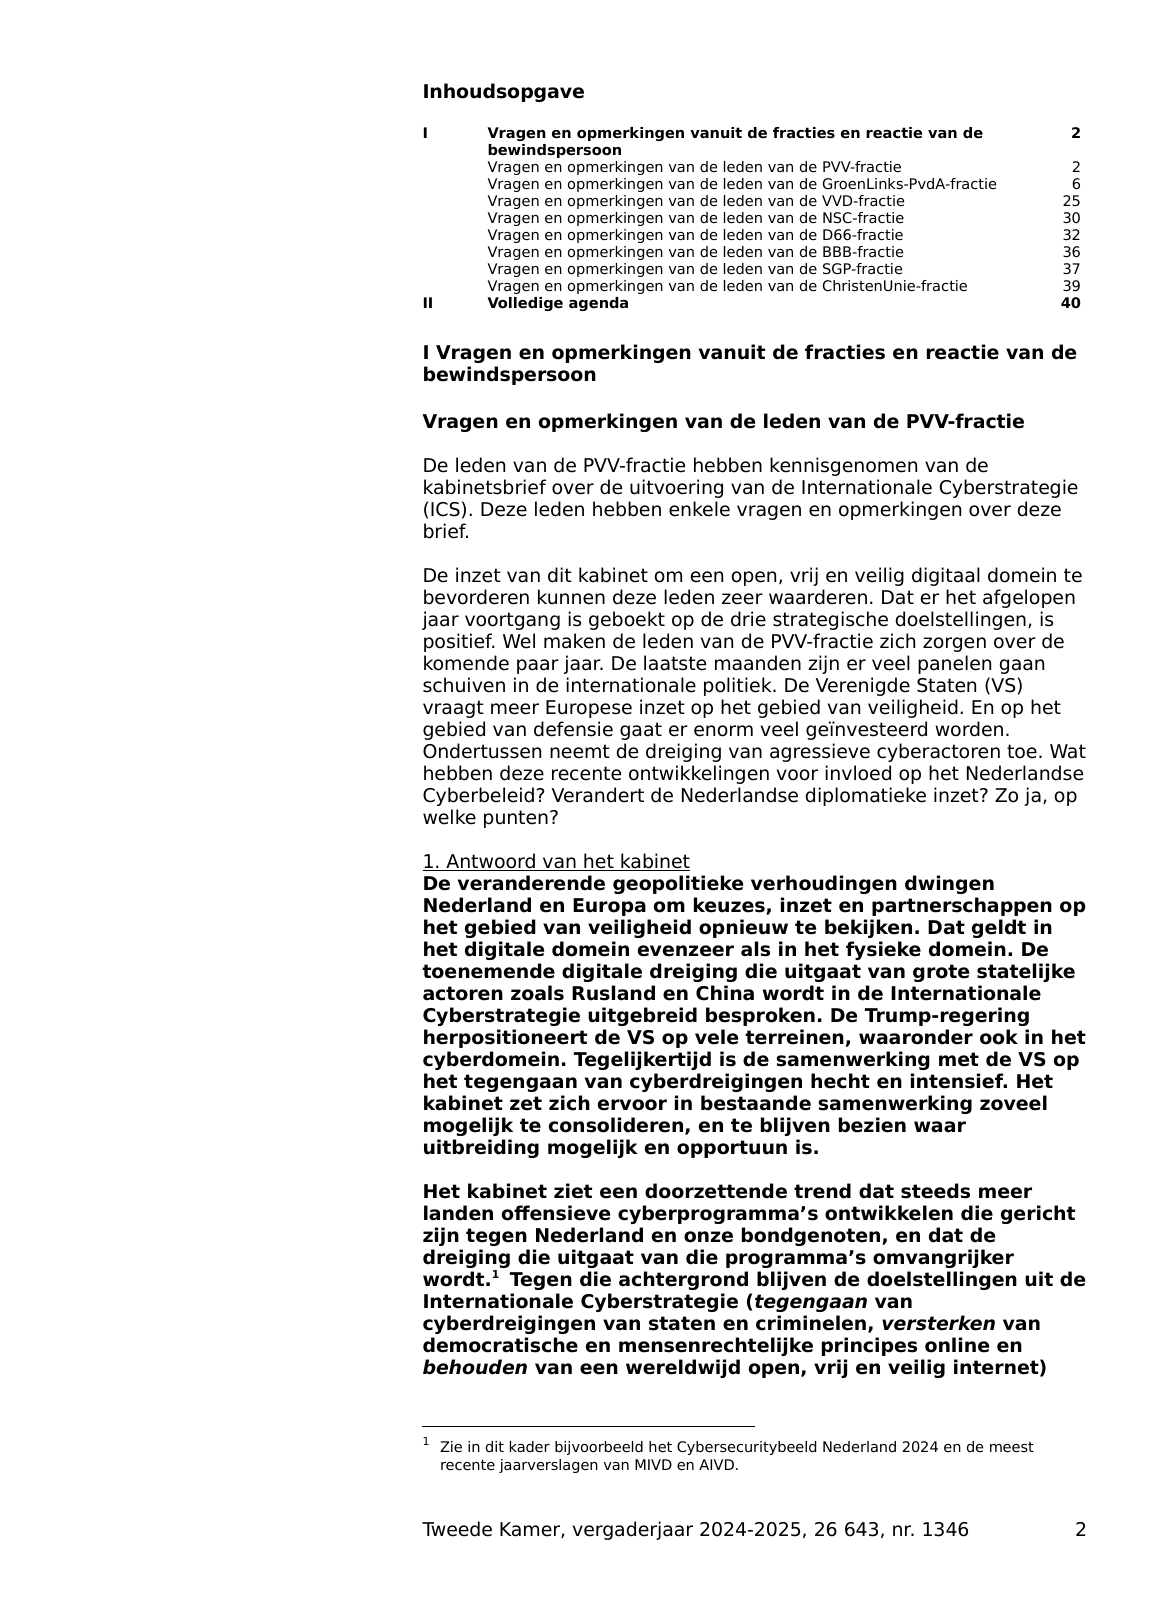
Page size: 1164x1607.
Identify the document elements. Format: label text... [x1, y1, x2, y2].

text Het kabinet ziet een doorzettende trend dat steeds meer landen offensieve cyberprogramma’s ontwikkelen die gericht zijn tegen Nederland en onze bondgenoten, en dat de dreiging die uitgaat van die programma’s omvangrijker wordt. Tegen die achtergrond blijven de doelstellingen uit de Internationale Cyberstrategie (tegengaan van cyberdreigingen van staten en criminelen, versterken van democratische en mensenrechtelijke principes online en behouden van een wereldwijd open, vrij en veilig internet) [422, 1181, 1087, 1379]
table_header 2 [1028, 125, 1087, 159]
table_cell 30 [1028, 210, 1087, 227]
table_cell [422, 176, 481, 193]
table_header I [422, 125, 481, 159]
text Zie in dit kader bijvoorbeeld het Cybersecuritybeeld Nederland 2024 en de meest recente jaarverslagen van MIVD en AIVD. [422, 1435, 1087, 1474]
table_cell 39 [1028, 278, 1087, 295]
table_cell Vragen en opmerkingen van de leden van de PVV-fractie [481, 159, 1028, 176]
table_cell [422, 244, 481, 261]
text De veranderende geopolitieke verhoudingen dwingen Nederland en Europa om keuzes, inzet en partnerschappen op het gebied van veiligheid opnieuw te bekijken. Dat geldt in het digitale domein evenzeer als in het fysieke domein. De toenemende digitale dreiging die uitgaat van grote statelijke actoren zoals Rusland en China wordt in de Internationale Cyberstrategie uitgebreid besproken. De Trump-regering herpositioneert de VS op vele terreinen, waaronder ook in het cyberdomein. Tegelijkertijd is de samenwerking met de VS op het tegengaan van cyberdreigingen hecht en intensief. Het kabinet zet zich ervoor in bestaande samenwerking zoveel mogelijk te consolideren, en te blijven bezien waar uitbreiding mogelijk en opportuun is. [422, 873, 1087, 1159]
text De leden van de PVV-fractie hebben kennisgenomen van de kabinetsbrief over de uitvoering van de Internationale Cyberstrategie (ICS). Deze leden hebben enkele vragen en opmerkingen over deze brief. [422, 455, 1087, 543]
table_cell Volledige agenda [481, 295, 1028, 312]
table_cell Vragen en opmerkingen van de leden van de D66-fractie [481, 227, 1028, 244]
table_cell [422, 159, 481, 176]
table_cell 25 [1028, 193, 1087, 210]
subtitle Inhoudsopgave [422, 81, 1087, 103]
table_cell 6 [1028, 176, 1087, 193]
table_cell Vragen en opmerkingen van de leden van de BBB-fractie [481, 244, 1028, 261]
table_cell [422, 278, 481, 295]
text De inzet van dit kabinet om een open, vrij en veilig digitaal domein te bevorderen kunnen deze leden zeer waarderen. Dat er het afgelopen jaar voortgang is geboekt op de drie strategische doelstellingen, is positief. Wel maken de leden van de PVV-fractie zich zorgen over de komende paar jaar. De laatste maanden zijn er veel panelen gaan schuiven in de internationale politiek. De Verenigde Staten (VS) vraagt meer Europese inzet op het gebied van veiligheid. En op het gebied van defensie gaat er enorm veel geïnvesteerd worden. Ondertussen neemt de dreiging van agressieve cyberactoren toe. Wat hebben deze recente ontwikkelingen voor invloed op het Nederlandse Cyberbeleid? Verandert de Nederlandse diplomatieke inzet? Zo ja, op welke punten? [422, 565, 1087, 829]
table_header Vragen en opmerkingen vanuit de fracties en reactie van de bewindspersoon [481, 125, 1028, 159]
table_cell [422, 210, 481, 227]
table_cell 40 [1028, 295, 1087, 312]
table_cell Vragen en opmerkingen van de leden van de ChristenUnie-fractie [481, 278, 1028, 295]
table_cell Vragen en opmerkingen van de leden van de VVD-fractie [481, 193, 1028, 210]
table_cell 2 [1028, 159, 1087, 176]
text 1. Antwoord van het kabinet [422, 851, 1087, 873]
table_cell Vragen en opmerkingen van de leden van de GroenLinks-PvdA-fractie [481, 176, 1028, 193]
table_cell Vragen en opmerkingen van de leden van de SGP-fractie [481, 261, 1028, 278]
table_cell II [422, 295, 481, 312]
table_cell Vragen en opmerkingen van de leden van de NSC-fractie [481, 210, 1028, 227]
table_cell 32 [1028, 227, 1087, 244]
table_cell [422, 227, 481, 244]
table_cell [422, 193, 481, 210]
table_cell 37 [1028, 261, 1087, 278]
subtitle I Vragen en opmerkingen vanuit de fracties en reactie van de bewindspersoon [422, 342, 1087, 386]
subtitle Vragen en opmerkingen van de leden van de PVV-fractie [422, 411, 1087, 433]
table_cell 36 [1028, 244, 1087, 261]
table_cell [422, 261, 481, 278]
